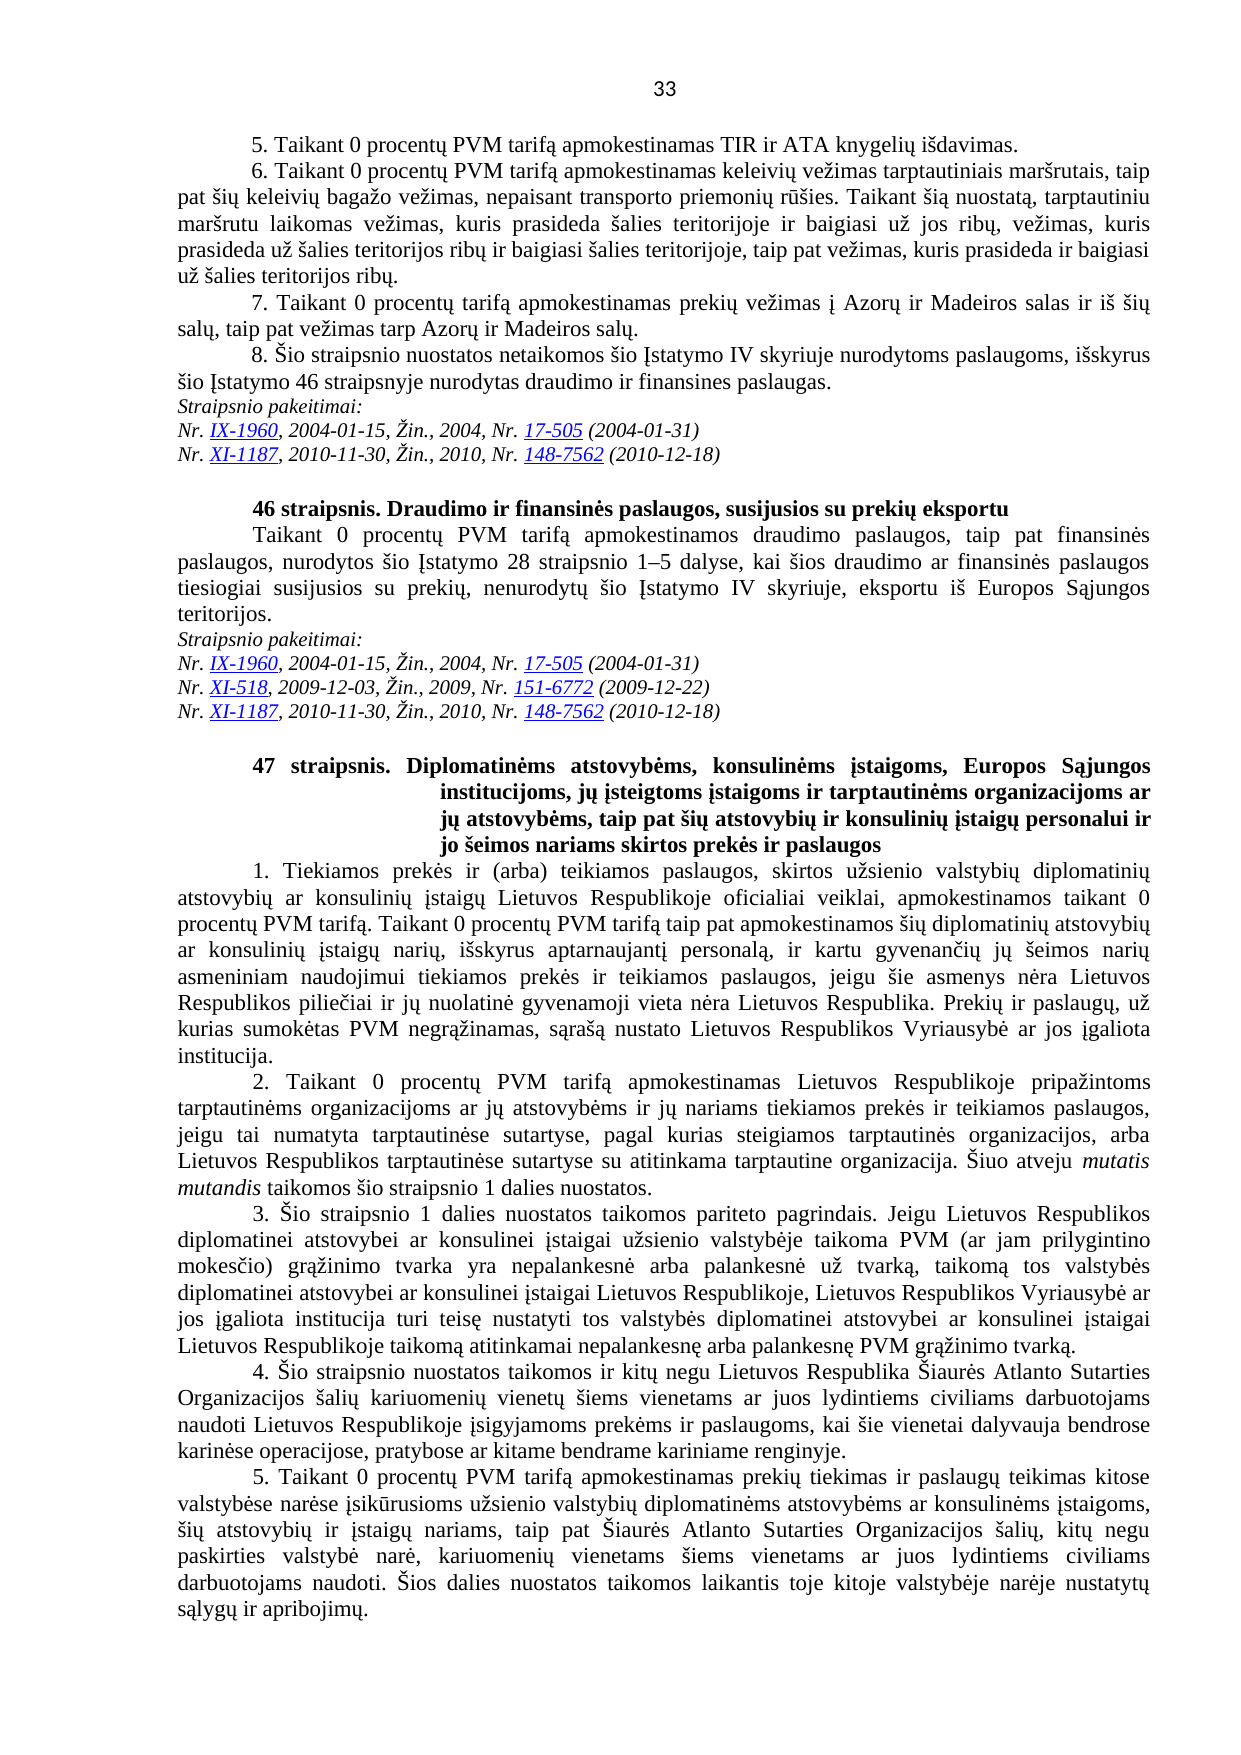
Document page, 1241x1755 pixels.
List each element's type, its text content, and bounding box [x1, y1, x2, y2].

text 2. Taikant 0 procentų PVM tarifą apmokestinamas Lietuvos Respublikoje pripažintoms tarptautinėms organizacijoms ar jų atstovybėms ir jų nariams tiekiamos prekės ir teikiamos paslaugos, jeigu tai numatyta tarptautinėse sutartyse, pagal kurias steigiamos tarptautinės organizacijos, arba Lietuvos Respublikos tarptautinėse sutartyse su atitinkama tarptautine organizacija. Šiuo atveju mutatis mutandis taikomos šio straipsnio 1 dalies nuostatos. [177, 1068, 1152, 1200]
text Taikant 0 procentų PVM tarifą apmokestinamos draudimo paslaugos, taip pat finansinės paslaugos, nurodytos šio Įstatymo 28 straipsnio 1–5 dalyse, kai šios draudimo ar finansinės paslaugos tiesiogiai susijusios su prekių, nenurodytų šio Įstatymo IV skyriuje, eksportu iš Europos Sąjungos teritorijos. [177, 521, 1152, 627]
text 7. Taikant 0 procentų tarifą apmokestinamas prekių vežimas į Azorų ir Madeiros salas ir iš šių salų, taip pat vežimas tarp Azorų ir Madeiros salų. [177, 289, 1152, 341]
text 4. Šio straipsnio nuostatos taikomos ir kitų negu Lietuvos Respublika Šiaurės Atlanto Sutarties Organizacijos šalių kariuomenių vienetų šiems vienetams ar juos lydintiems civiliams darbuotojams naudoti Lietuvos Respublikoje įsigyjamoms prekėms ir paslaugoms, kai šie vienetai dalyvauja bendrose karinėse operacijose, pratybose ar kitame bendrame kariniame renginyje. [177, 1358, 1152, 1463]
text 47 straipsnis. Diplomatinėms atstovybėms, konsulinėms įstaigoms, Europos Sąjungos institucijoms, jų įsteigtoms įstaigoms ir tarptautinėms organizacijoms ar jų atstovybėms, taip pat šių atstovybių ir konsulinių įstaigų personalui ir jo šeimos nariams skirtos prekės ir paslaugos [252, 752, 1152, 857]
text 5. Taikant 0 procentų PVM tarifą apmokestinamas TIR ir ATA knygelių išdavimas. [177, 131, 1152, 157]
text Nr. XI-518, 2009-12-03, Žin., 2009, Nr. 151-6772 (2009-12-22) [177, 675, 1152, 699]
text 1. Tiekiamos prekės ir (arba) teikiamos paslaugos, skirtos užsienio valstybių diplomatinių atstovybių ar konsulinių įstaigų Lietuvos Respublikoje oficialiai veiklai, apmokestinamos taikant 0 procentų PVM tarifą. Taikant 0 procentų PVM tarifą taip pat apmokestinamos šių diplomatinių atstovybių ar konsulinių įstaigų narių, išskyrus aptarnaujantį personalą, ir kartu gyvenančių jų šeimos narių asmeniniam naudojimui tiekiamos prekės ir teikiamos paslaugos, jeigu šie asmenys nėra Lietuvos Respublikos piliečiai ir jų nuolatinė gyvenamoji vieta nėra Lietuvos Respublika. Prekių ir paslaugų, už kurias sumokėtas PVM negrąžinamas, sąrašą nustato Lietuvos Respublikos Vyriausybė ar jos įgaliota institucija. [177, 857, 1152, 1068]
text Nr. IX-1960, 2004-01-15, Žin., 2004, Nr. 17-505 (2004-01-31) [177, 418, 1152, 442]
text Nr. XI-1187, 2010-11-30, Žin., 2010, Nr. 148-7562 (2010-12-18) [177, 699, 1152, 723]
text 5. Taikant 0 procentų PVM tarifą apmokestinamas prekių tiekimas ir paslaugų teikimas kitose valstybėse narėse įsikūrusioms užsienio valstybių diplomatinėms atstovybėms ar konsulinėms įstaigoms, šių atstovybių ir įstaigų nariams, taip pat Šiaurės Atlanto Sutarties Organizacijos šalių, kitų negu paskirties valstybė narė, kariuomenių vienetams šiems vienetams ar juos lydintiems civiliams darbuotojams naudoti. Šios dalies nuostatos taikomos laikantis toje kitoje valstybėje narėje nustatytų sąlygų ir apribojimų. [177, 1463, 1152, 1622]
text Straipsnio pakeitimai: [177, 627, 1152, 651]
text 3. Šio straipsnio 1 dalies nuostatos taikomos pariteto pagrindais. Jeigu Lietuvos Respublikos diplomatinei atstovybei ar konsulinei įstaigai užsienio valstybėje taikoma PVM (ar jam prilygintino mokesčio) grąžinimo tvarka yra nepalankesnė arba palankesnė už tvarką, taikomą tos valstybės diplomatinei atstovybei ar konsulinei įstaigai Lietuvos Respublikoje, Lietuvos Respublikos Vyriausybė ar jos įgaliota institucija turi teisę nustatyti tos valstybės diplomatinei atstovybei ar konsulinei įstaigai Lietuvos Respublikoje taikomą atitinkamai nepalankesnę arba palankesnę PVM grąžinimo tvarką. [177, 1200, 1152, 1358]
text 6. Taikant 0 procentų PVM tarifą apmokestinamas keleivių vežimas tarptautiniais maršrutais, taip pat šių keleivių bagažo vežimas, nepaisant transporto priemonių rūšies. Taikant šią nuostatą, tarptautiniu maršrutu laikomas vežimas, kuris prasideda šalies teritorijoje ir baigiasi už jos ribų, vežimas, kuris prasideda už šalies teritorijos ribų ir baigiasi šalies teritorijoje, taip pat vežimas, kuris prasideda ir baigiasi už šalies teritorijos ribų. [177, 157, 1152, 289]
text 46 straipsnis. Draudimo ir finansinės paslaugos, susijusios su prekių eksportu [252, 495, 1152, 521]
text Straipsnio pakeitimai: [177, 394, 1152, 418]
text Nr. IX-1960, 2004-01-15, Žin., 2004, Nr. 17-505 (2004-01-31) [177, 651, 1152, 675]
text 8. Šio straipsnio nuostatos netaikomos šio Įstatymo IV skyriuje nurodytoms paslaugoms, išskyrus šio Įstatymo 46 straipsnyje nurodytas draudimo ir finansines paslaugas. [177, 341, 1152, 394]
text Nr. XI-1187, 2010-11-30, Žin., 2010, Nr. 148-7562 (2010-12-18) [177, 442, 1152, 466]
